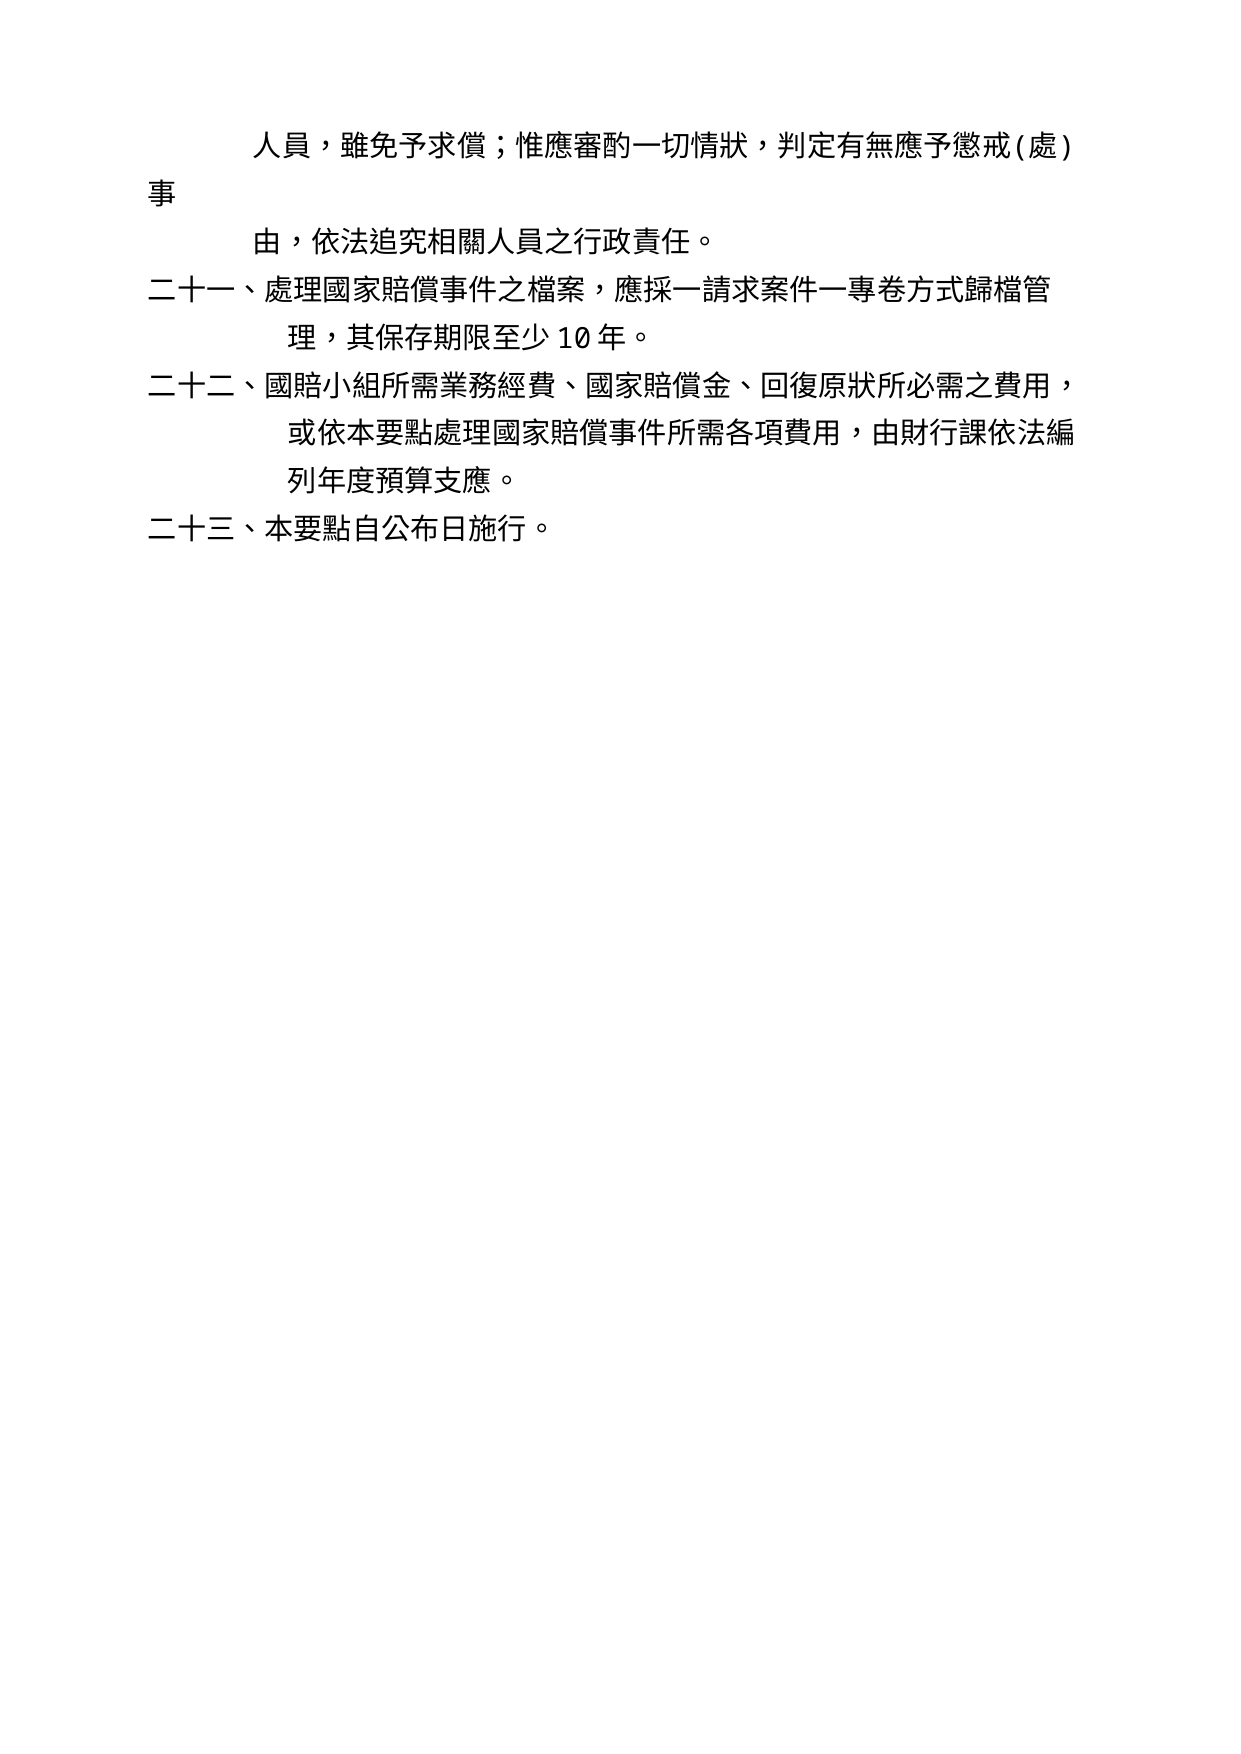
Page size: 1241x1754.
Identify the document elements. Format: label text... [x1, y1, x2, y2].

text 理，其保存期限至少10年。 [148, 310, 1092, 358]
text 二十三、本要點自公布日施行。 [148, 501, 1092, 549]
text 列年度預算支應。 [148, 453, 1092, 501]
text 二十一、處理國家賠償事件之檔案，應採一請求案件一專卷方式歸檔管 [148, 262, 1092, 310]
text 或依本要點處理國家賠償事件所需各項費用，由財行課依法編 [148, 406, 1092, 453]
text 由，依法追究相關人員之行政責任。 [148, 214, 1092, 262]
text 二十二、國賠小組所需業務經費、國家賠償金、回復原狀所必需之費用， [148, 358, 1092, 406]
text 人員，雖免予求償；惟應審酌一切情狀，判定有無應予懲戒(處)事 [148, 118, 1092, 214]
